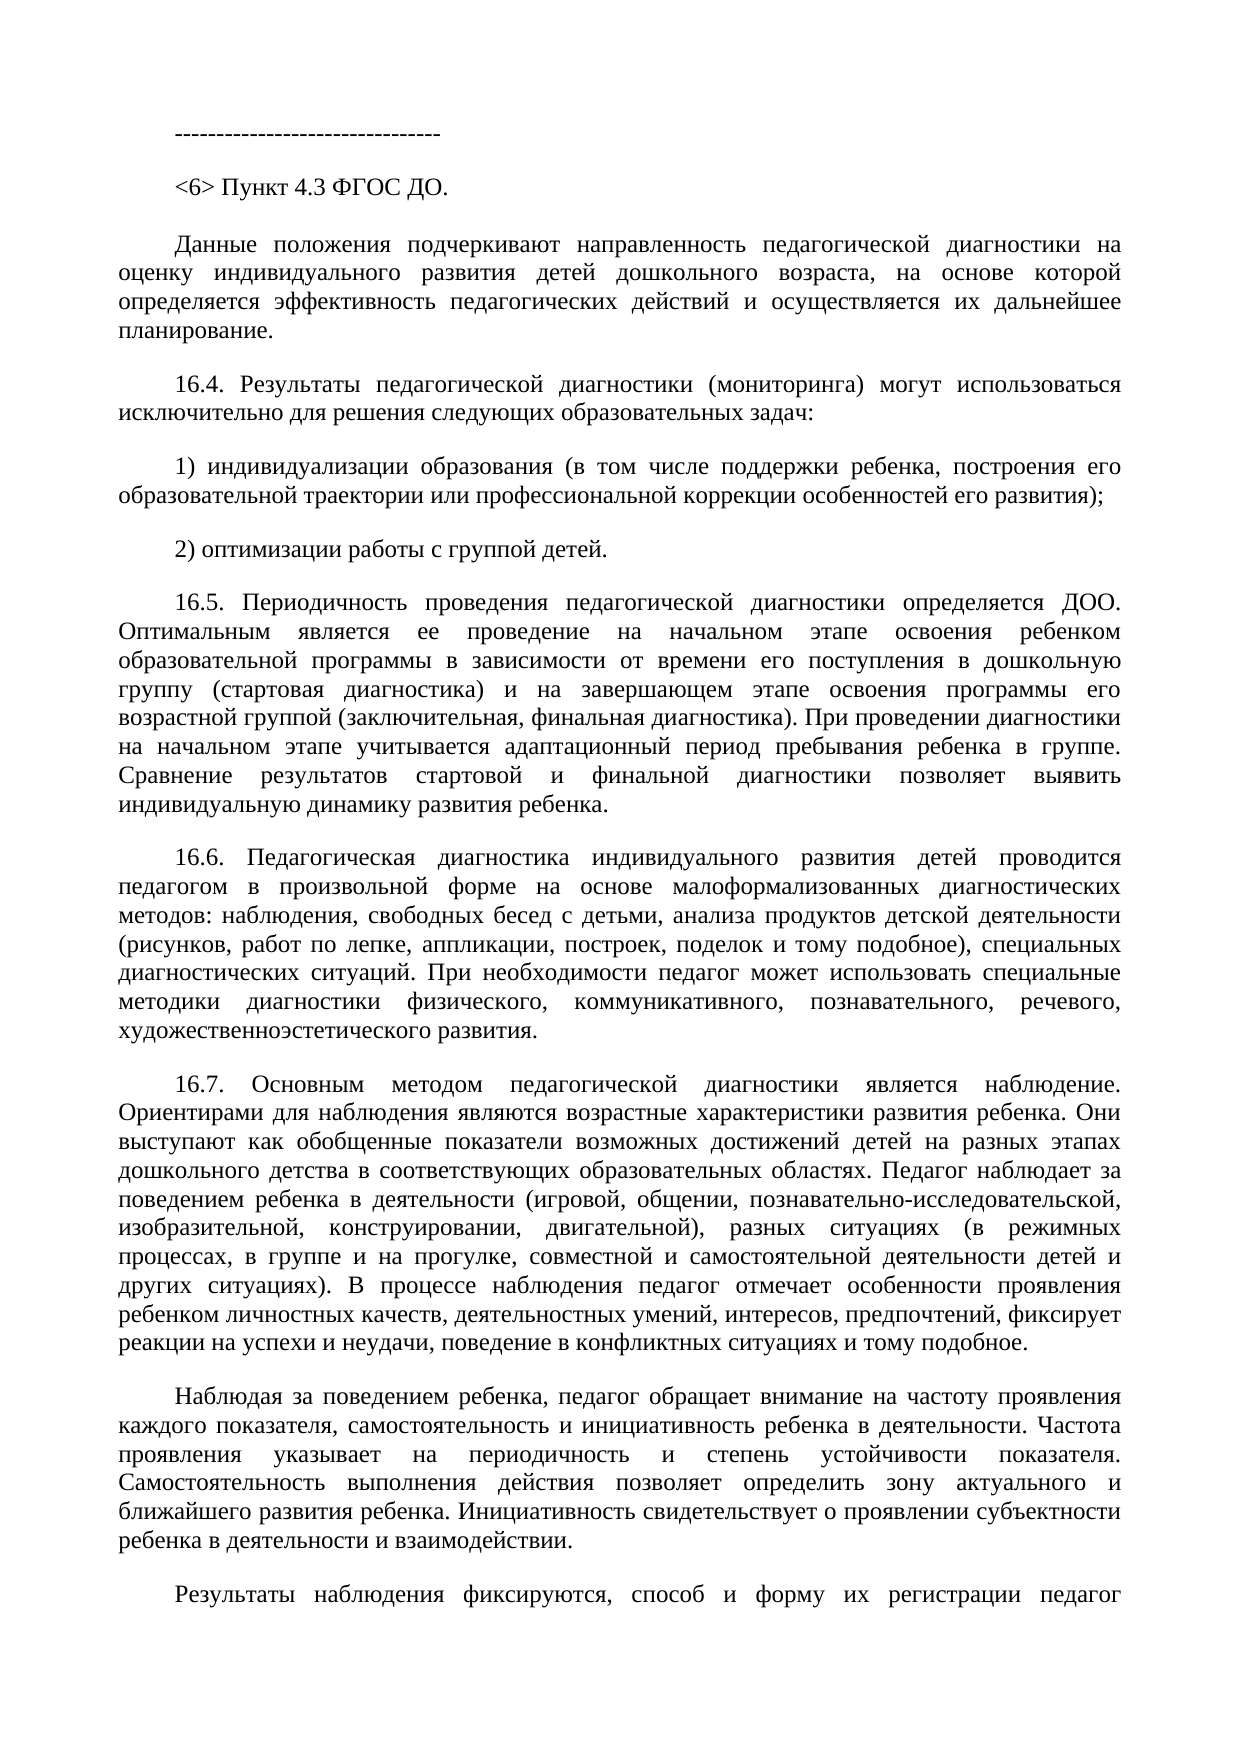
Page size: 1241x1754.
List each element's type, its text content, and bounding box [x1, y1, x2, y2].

text 1) индивидуализации образования (в том числе поддержки ребенка, построения его образовательной траектории или профессиональной коррекции особенностей его развития); [118, 451, 1122, 509]
text 16.6. Педагогическая диагностика индивидуального развития детей проводится педагогом в произвольной форме на основе малоформализованных диагностических методов: наблюдения, свободных бесед с детьми, анализа продуктов детской деятельности (рисунков, работ по лепке, аппликации, построек, поделок и тому подобное), специальных диагностических ситуаций. При необходимости педагог может использовать специальные методики диагностики физического, коммуникативного, познавательного, речевого, художественноэстетического развития. [118, 842, 1122, 1044]
text Наблюдая за поведением ребенка, педагог обращает внимание на частоту проявления каждого показателя, самостоятельность и инициативность ребенка в деятельности. Частота проявления указывает на периодичность и степень устойчивости показателя. Самостоятельность выполнения действия позволяет определить зону актуального и ближайшего развития ребенка. Инициативность свидетельствует о проявлении субъектности ребенка в деятельности и взаимодействии. [118, 1381, 1122, 1554]
text <6> Пункт 4.3 ФГОС ДО. [118, 172, 1122, 201]
text -------------------------------- [118, 118, 1122, 147]
text 2) оптимизации работы с группой детей. [118, 534, 1122, 562]
text 16.5. Периодичность проведения педагогической диагностики определяется ДОО. Оптимальным является ее проведение на начальном этапе освоения ребенком образовательной программы в зависимости от времени его поступления в дошкольную группу (стартовая диагностика) и на завершающем этапе освоения программы его возрастной группой (заключительная, финальная диагностика). При проведении диагностики на начальном этапе учитывается адаптационный период пребывания ребенка в группе. Сравнение результатов стартовой и финальной диагностики позволяет выявить индивидуальную динамику развития ребенка. [118, 587, 1122, 817]
text 16.7. Основным методом педагогической диагностики является наблюдение. Ориентирами для наблюдения являются возрастные характеристики развития ребенка. Они выступают как обобщенные показатели возможных достижений детей на разных этапах дошкольного детства в соответствующих образовательных областях. Педагог наблюдает за поведением ребенка в деятельности (игровой, общении, познавательно-исследовательской, изобразительной, конструировании, двигательной), разных ситуациях (в режимных процессах, в группе и на прогулке, совместной и самостоятельной деятельности детей и других ситуациях). В процессе наблюдения педагог отмечает особенности проявления ребенком личностных качеств, деятельностных умений, интересов, предпочтений, фиксирует реакции на успехи и неудачи, поведение в конфликтных ситуациях и тому подобное. [118, 1069, 1122, 1356]
text 16.4. Результаты педагогической диагностики (мониторинга) могут использоваться исключительно для решения следующих образовательных задач: [118, 369, 1122, 426]
text Данные положения подчеркивают направленность педагогической диагностики на оценку индивидуального развития детей дошкольного возраста, на основе которой определяется эффективность педагогических действий и осуществляется их дальнейшее планирование. [118, 229, 1122, 344]
text Результаты наблюдения фиксируются, способ и форму их регистрации педагог [118, 1579, 1122, 1607]
